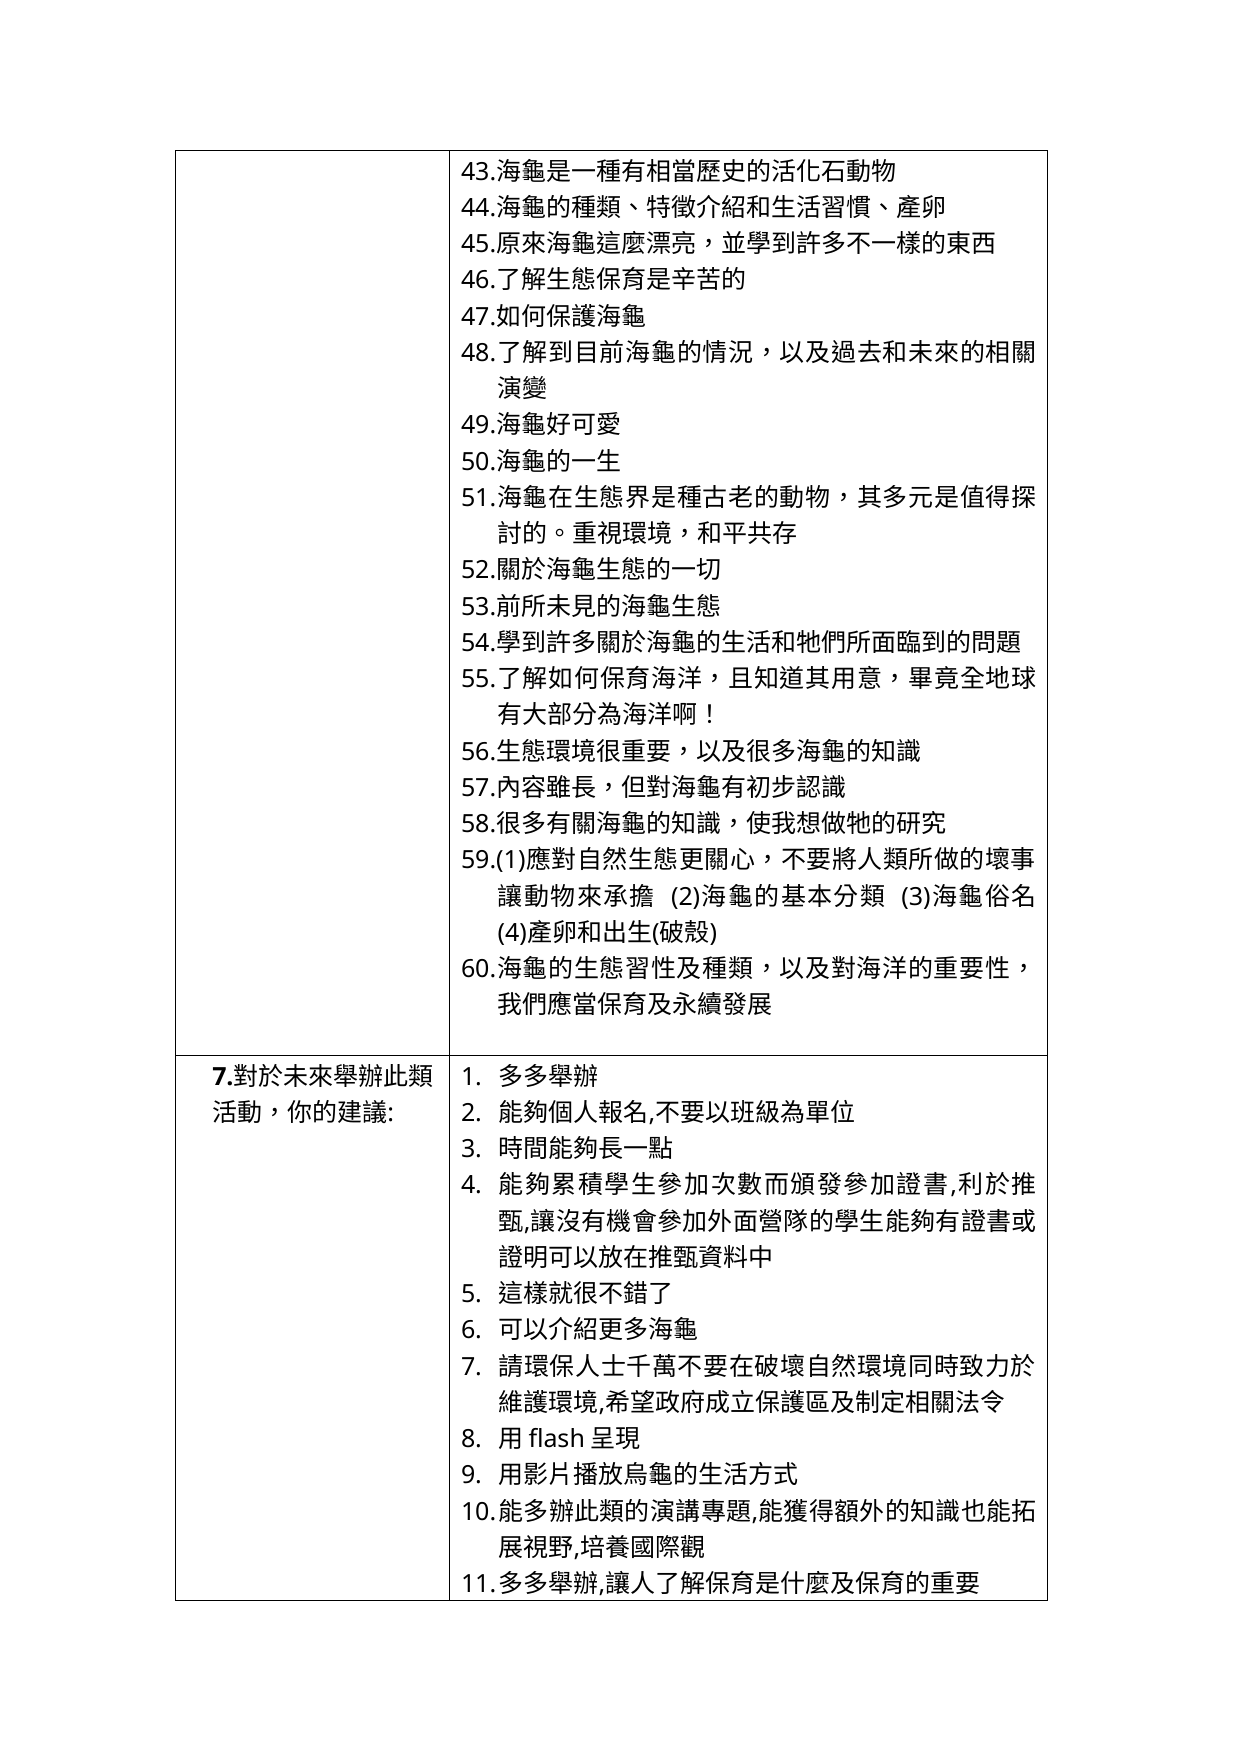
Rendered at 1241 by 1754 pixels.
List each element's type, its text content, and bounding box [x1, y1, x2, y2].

table_cell 43.海龜是一種有相當歷史的活化石動物 44.海龜的種類、特徵介紹和生活習慣、產卵 45.原來海龜這麼漂亮，並學到許多不一樣的東西 46.了解生態保育是辛苦的 47.如何保護海龜 48.了解到目前海龜的情況，以及過去和未來的相關演變 49.海龜好可愛 50.海龜的一生 51.海龜在生態界是種古老的動物，其多元是值得探討的。重視環境，和平共存 52.關於海龜生態的一切 53.前所未見的海龜生態 54.學到許多關於海龜的生活和牠們所面臨到的問題 55.了解如何保育海洋，且知道其用意，畢竟全地球有大部分為海洋啊！ 56.生態環境很重要，以及很多海龜的知識 57.內容雖長，但對海龜有初步認識 58.很多有關海龜的知識，使我想做牠的研究 59.(1)應對自然生態更關心，不要將人類所做的壞事讓動物來承擔 (2)海龜的基本分類 (3)海龜俗名 (4)產卵和出生(破殼) 60.海龜的生態習性及種類，以及對海洋的重要性，我們應當保育及永續發展 [450, 151, 1047, 1055]
table_cell 7.對於未來舉辦此類活動，你的建議: [176, 1056, 449, 1600]
table_cell 多多舉辦 能夠個人報名,不要以班級為單位 時間能夠長一點 能夠累積學生參加次數而頒發參加證書,利於推甄,讓沒有機會參加外面營隊的學生能夠有證書或證明可以放在推甄資料中 這樣就很不錯了 可以介紹更多海龜 請環保人士千萬不要在破壞自然環境同時致力於維護環境,希望政府成立保護區及制定相關法令 用flash呈現 用影片播放烏龜的生活方式 能多辦此類的演講專題,能獲得額外的知識也能拓展視野,培養國際觀 多多舉辦,讓人了解保育是什麼及保育的重要 多一些關於生物方面的科學講座 選擇採光良好的場地,既可以做筆記亦可看清PPT 可以跟同學互動 希望可以有一些休息時間 多加對學生宣導,有機會多邀請到動物學家來做專題演講(EX台灣動物保育協會) 有相關影片,EX觀察的影片,這樣比較有趣 可以多元一點,補充多一點,時間長一點 有幾分鐘的時間可以站起來動一動,因為坐久了有點僵僵的 能夠親眼看到海龜 有趣生動一點 再講解更多內容 舉辦各種不同主題的科學介紹 24.經驗長談、專業知識太深奧聽不懂 25.最好有中場休息 26.不要講這麼久 27.多說一些有趣的經驗 28.資料解說得更詳細 29.多些互動 30.相當歡迎呀 31.可將之更趣味化 32.多多宣導！(生物類的) 33.已經很滿意 34.沒有建議 35.廣泛推廣 36.隨興隨意 37.很有意義！謝謝！ 38.謝謝分享 39.多多舉辦 40.可以辦得更多次 41.更多一些和生活、生態有關的 42.早一點通知 43.可多舉辦，並且擴大，可加進學生對其的認知 44.請在星期六辦，讓三年級也可以參加！“校友”也可以參加！開放！(安排時間即是星期六) 45.影片的播放會更生動 46.Ppt可以有影片的介紹 47.可以更活潑，與聽者有互動 48.有實體的出現 49.多多舉辦，可以讓我們增廣見聞，我很喜歡這類的活動 50.可以啊！不過，我覺得牠的圖片若是可以動就更好了 51.可以再講更深入的內容 52.應該要身歷其境 [450, 1056, 1047, 1600]
table_cell [176, 151, 449, 1055]
